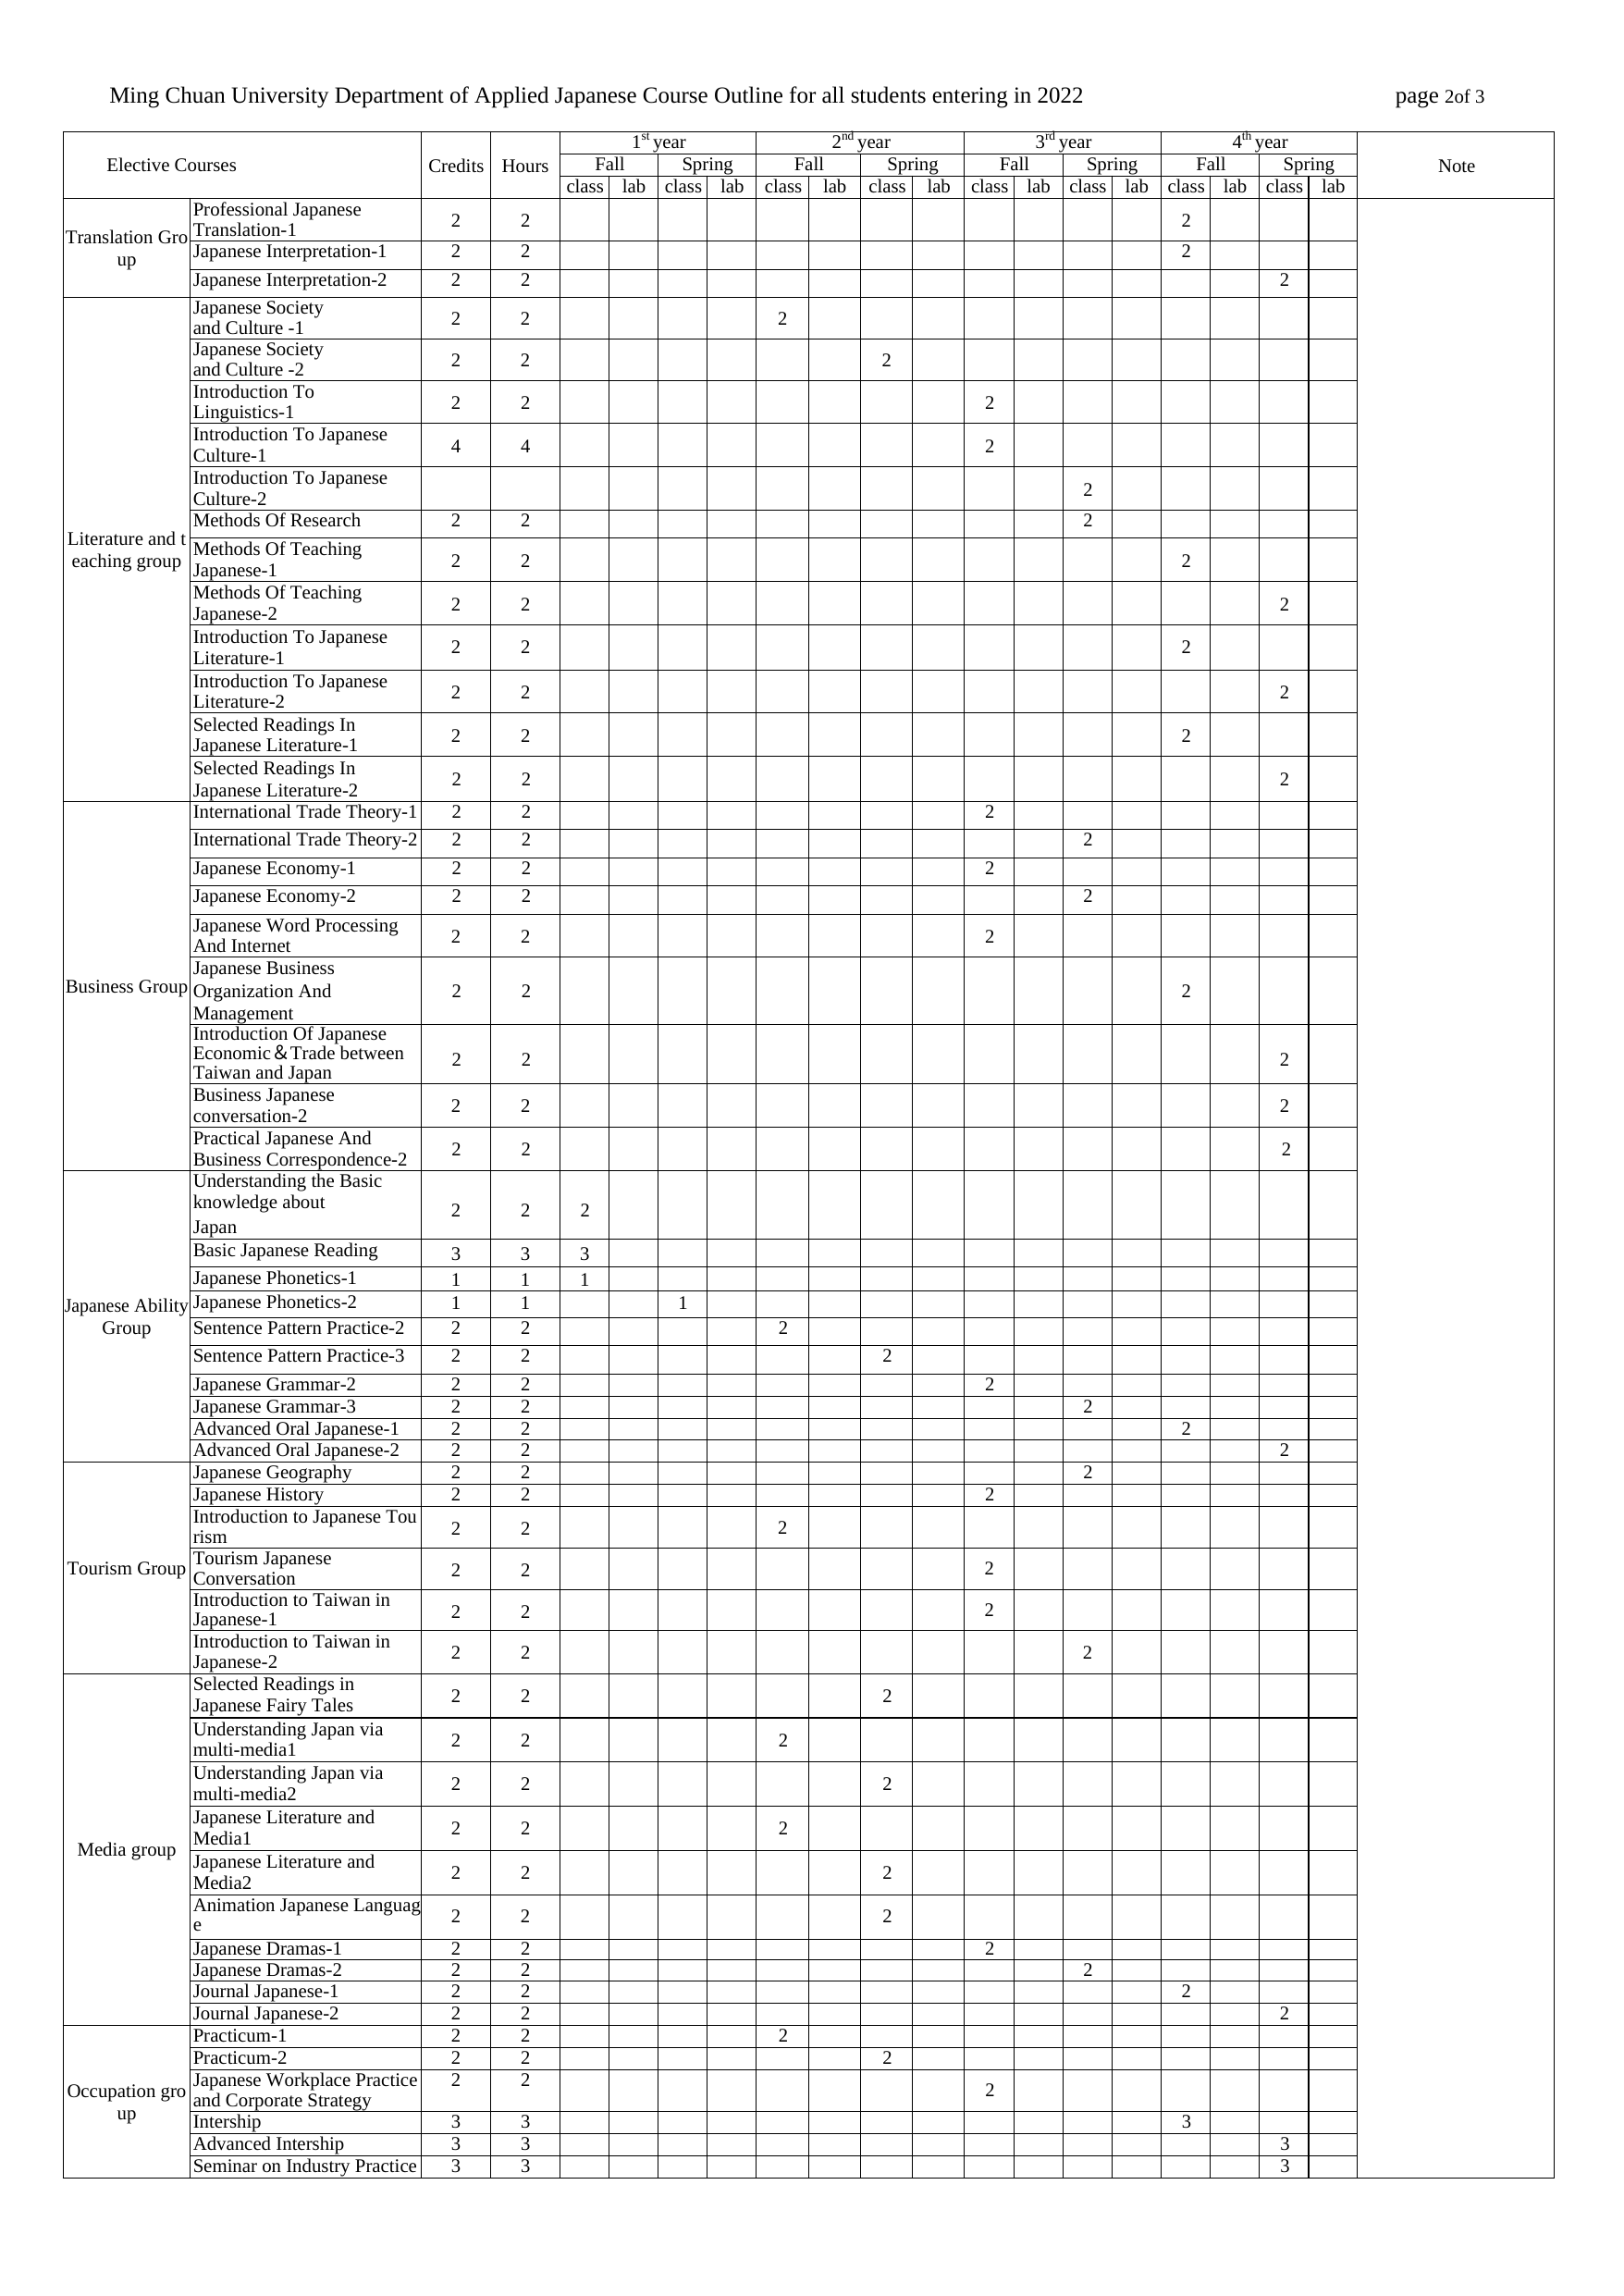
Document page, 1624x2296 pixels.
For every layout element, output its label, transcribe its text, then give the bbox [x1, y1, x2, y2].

table_cell 2 [491, 1084, 560, 1127]
table_cell [809, 2156, 860, 2178]
table_cell [609, 1440, 658, 1462]
table_cell [1162, 1375, 1210, 1395]
table_cell [1015, 1940, 1063, 1959]
table_cell [861, 511, 912, 537]
table_cell [861, 1375, 912, 1395]
table_cell 2 [861, 1346, 912, 1373]
table_cell [609, 270, 658, 297]
table_cell [560, 2112, 609, 2133]
table_cell [1310, 1807, 1357, 1850]
table_cell [1162, 1807, 1210, 1850]
table_cell [560, 1631, 609, 1673]
table_cell [1064, 757, 1112, 801]
table_cell [658, 802, 707, 829]
table_cell [1162, 830, 1210, 858]
table_cell [757, 199, 808, 241]
table_cell 2 [491, 582, 560, 624]
table_cell 2 [422, 339, 490, 380]
table_cell [1211, 2112, 1259, 2133]
table_cell [965, 713, 1014, 756]
table_cell [658, 915, 707, 957]
table_cell [560, 1674, 609, 1717]
table_cell [1310, 424, 1357, 466]
table_cell [1015, 2070, 1063, 2111]
table_cell Professional Japanese Translation-1 [191, 199, 421, 241]
table_cell Japanese Grammar-2 [191, 1375, 421, 1395]
table_cell [965, 467, 1014, 510]
table_cell [491, 467, 560, 510]
table_cell [809, 2048, 860, 2069]
table_cell [1162, 2134, 1210, 2155]
table_cell [1211, 1851, 1259, 1895]
table_cell [1260, 2026, 1308, 2047]
table_cell [861, 1719, 912, 1761]
table_cell [913, 1719, 964, 1761]
table_cell [809, 1171, 860, 1239]
table_cell [1211, 1267, 1259, 1290]
table_cell Japanese Workplace Practice and Corporate Strategy [191, 2070, 421, 2111]
table_cell [560, 625, 609, 669]
table_cell [560, 199, 609, 241]
table_cell 2 [491, 511, 560, 537]
table_cell [861, 1419, 912, 1439]
table_cell [1310, 381, 1357, 423]
table_cell [1113, 1719, 1161, 1761]
table_cell [757, 2156, 808, 2178]
table_cell [1064, 199, 1112, 241]
table_cell [1260, 467, 1308, 510]
table_cell Japanese Grammar-3 [191, 1397, 421, 1417]
table_cell [1310, 2026, 1357, 2047]
table_cell 2 [491, 957, 560, 1024]
table_cell Fall [757, 154, 860, 175]
table_cell Japanese Economy-1 [191, 858, 421, 885]
table_cell [1162, 2070, 1210, 2111]
table_cell [809, 424, 860, 466]
table_cell [1162, 1291, 1210, 1316]
table_cell 3 [422, 2156, 490, 2178]
table_cell [658, 713, 707, 756]
table_cell [757, 1171, 808, 1239]
table_cell [1310, 1419, 1357, 1439]
table_cell [560, 1762, 609, 1806]
table_cell [1064, 1346, 1112, 1373]
table_cell [1113, 1025, 1161, 1083]
table_cell 2 [422, 2070, 490, 2111]
table_cell 2 [965, 1940, 1014, 1959]
table_cell 2 [491, 1375, 560, 1395]
table_cell [1310, 1375, 1357, 1395]
table_cell [809, 886, 860, 913]
table_cell [658, 1590, 707, 1630]
table_cell [707, 1719, 756, 1761]
table_cell 2 [422, 2048, 490, 2069]
table_cell [1162, 1549, 1210, 1588]
table_cell Fall [560, 154, 658, 175]
table_cell Spring [1260, 154, 1357, 175]
table_cell [658, 298, 707, 339]
table_cell 2 [1162, 713, 1210, 756]
table_cell [1162, 1485, 1210, 1506]
table_cell [965, 1267, 1014, 1290]
table_cell [658, 1084, 707, 1127]
table_cell 2 [491, 1485, 560, 1506]
table_cell 2 [491, 1719, 560, 1761]
table_cell [1064, 2134, 1112, 2155]
table_cell [965, 1981, 1014, 2003]
table_cell [1113, 1440, 1161, 1462]
table_cell [1260, 241, 1308, 269]
table_cell [1113, 957, 1161, 1024]
table_cell [1064, 625, 1112, 669]
table_cell Understanding Japan via multi-media1 [191, 1719, 421, 1761]
table_cell 2 [861, 1762, 912, 1806]
table_cell [658, 424, 707, 466]
table_cell [1260, 1318, 1308, 1345]
table_cell [707, 1895, 756, 1939]
table_cell [1211, 538, 1259, 581]
table_cell 2 [491, 1851, 560, 1895]
table_cell 2 [1260, 270, 1308, 297]
table_cell [757, 1549, 808, 1588]
table_cell [1113, 1240, 1161, 1266]
table_cell [658, 2048, 707, 2069]
table_cell [861, 1291, 912, 1316]
table_cell 2 [965, 2070, 1014, 2111]
table_cell [913, 381, 964, 423]
table_cell [1162, 582, 1210, 624]
table_cell [1211, 1631, 1259, 1673]
table_cell [1064, 2004, 1112, 2025]
table_cell [609, 625, 658, 669]
table_cell [1310, 1291, 1357, 1316]
table_cell [861, 1084, 912, 1127]
table_cell [560, 270, 609, 297]
table_cell 1 [491, 1267, 560, 1290]
table_cell [757, 1240, 808, 1266]
table_cell Japanese Interpretation-1 [191, 241, 421, 269]
table_cell 2 [861, 1674, 912, 1717]
table_cell [757, 1440, 808, 1462]
table_cell [861, 241, 912, 269]
table_cell [560, 1440, 609, 1462]
table_cell [861, 582, 912, 624]
table_cell Understanding Japan via multi-media2 [191, 1762, 421, 1806]
table_cell [560, 757, 609, 801]
table_cell [1260, 713, 1308, 756]
table_cell [1260, 2112, 1308, 2133]
table_cell 2 [1064, 886, 1112, 913]
table_cell [861, 671, 912, 712]
table_cell [1113, 2112, 1161, 2133]
table_cell Introduction to Japanese Tourism [191, 1507, 421, 1548]
table_cell Japanese Interpretation-2 [191, 270, 421, 297]
table_cell [1015, 1507, 1063, 1548]
table_cell [1113, 830, 1161, 858]
table_cell [809, 1240, 860, 1266]
table_cell [1310, 1981, 1357, 2003]
table_cell [861, 858, 912, 885]
table_cell [658, 1419, 707, 1439]
table_cell [1162, 1940, 1210, 1959]
table_cell [707, 1485, 756, 1506]
table_cell [707, 1375, 756, 1395]
table_cell [757, 2048, 808, 2069]
table_cell [1260, 1346, 1308, 1373]
table_cell [757, 2070, 808, 2111]
table_cell [1064, 957, 1112, 1024]
table_cell [1310, 1240, 1357, 1266]
table_cell [1260, 1485, 1308, 1506]
table_cell [1260, 1375, 1308, 1395]
table_cell [1162, 1960, 1210, 1981]
table_cell [1015, 957, 1063, 1024]
table_cell [1113, 1318, 1161, 1345]
table_cell [609, 381, 658, 423]
table_cell [1211, 1419, 1259, 1439]
table_cell [757, 802, 808, 829]
table_cell [1113, 511, 1161, 537]
table_cell [1310, 713, 1357, 756]
table_cell [913, 1419, 964, 1439]
table_cell [1211, 1240, 1259, 1266]
table_cell [861, 886, 912, 913]
table_cell [1310, 1719, 1357, 1761]
table_cell [1064, 298, 1112, 339]
table_cell [1310, 830, 1357, 858]
table_cell [658, 1674, 707, 1717]
table_cell [658, 538, 707, 581]
table_cell 2 [757, 1507, 808, 1548]
table_cell [560, 1419, 609, 1439]
table_cell [1015, 1631, 1063, 1673]
table_cell [809, 802, 860, 829]
table_cell 2 [422, 1375, 490, 1395]
table_cell 2 [491, 1507, 560, 1548]
table_cell [658, 2156, 707, 2178]
table_cell [707, 1397, 756, 1417]
table_cell [1064, 2156, 1112, 2178]
table_cell 2 [422, 886, 490, 913]
table_cell [707, 582, 756, 624]
table_cell [560, 1291, 609, 1316]
table_cell [1064, 582, 1112, 624]
table_cell [1113, 802, 1161, 829]
table_cell [1015, 1267, 1063, 1290]
table_cell [1113, 1549, 1161, 1588]
table_cell [757, 915, 808, 957]
table_cell [560, 2156, 609, 2178]
table_cell [913, 671, 964, 712]
table_cell [913, 625, 964, 669]
table_cell 2 [491, 1762, 560, 1806]
table_cell [560, 1549, 609, 1588]
table_cell [609, 1346, 658, 1373]
table_cell [1113, 1084, 1161, 1127]
table_cell [560, 1960, 609, 1981]
table_cell [1211, 1463, 1259, 1484]
table_cell [757, 2134, 808, 2155]
table_cell [658, 467, 707, 510]
table_cell 2 [965, 381, 1014, 423]
table_cell [609, 1375, 658, 1395]
table_cell Introduction To Linguistics-1 [191, 381, 421, 423]
table_cell [757, 625, 808, 669]
table_cell [1310, 199, 1357, 241]
table_cell [809, 957, 860, 1024]
table_cell [1015, 1981, 1063, 2003]
table_cell [1310, 625, 1357, 669]
table_cell 3 [491, 1240, 560, 1266]
table_cell [707, 1851, 756, 1895]
table_cell [913, 1240, 964, 1266]
table_cell [1260, 1419, 1308, 1439]
table_cell [757, 467, 808, 510]
table_cell [560, 582, 609, 624]
table_cell [1310, 802, 1357, 829]
table_cell [809, 915, 860, 957]
table_cell [861, 802, 912, 829]
table_cell [658, 339, 707, 380]
table_cell [1064, 1419, 1112, 1439]
table_cell [658, 1485, 707, 1506]
table_cell [707, 957, 756, 1024]
table_cell [809, 1674, 860, 1717]
table_cell [1113, 1981, 1161, 2003]
table_cell [861, 538, 912, 581]
table_cell [1064, 1084, 1112, 1127]
table_cell [757, 1291, 808, 1316]
table_cell [757, 1375, 808, 1395]
table_cell 2 [422, 915, 490, 957]
table_cell 2 [965, 424, 1014, 466]
table_cell 2 [422, 1463, 490, 1484]
table_cell [1211, 1960, 1259, 1981]
table_cell [861, 713, 912, 756]
table_cell [1211, 2048, 1259, 2069]
table_cell [1162, 381, 1210, 423]
table_cell 2 [422, 2026, 490, 2047]
table_cell 2 [422, 199, 490, 241]
table_cell Advanced Intership [191, 2134, 421, 2155]
table_cell 2 [422, 1485, 490, 1506]
table_cell [861, 1485, 912, 1506]
table_cell 2 [1260, 582, 1308, 624]
table_cell [1310, 511, 1357, 537]
table_cell [965, 2048, 1014, 2069]
table_cell [1015, 1419, 1063, 1439]
table_cell [965, 1895, 1014, 1939]
table_cell [1310, 1318, 1357, 1345]
table_cell [1211, 1807, 1259, 1850]
table_cell [913, 1674, 964, 1717]
table_cell [658, 270, 707, 297]
table_cell [560, 858, 609, 885]
table_cell [809, 270, 860, 297]
table_cell [861, 1807, 912, 1850]
table_cell [757, 270, 808, 297]
table_cell 2 [491, 757, 560, 801]
table_cell 2 [422, 1851, 490, 1895]
table_cell [809, 1291, 860, 1316]
table_cell [1260, 1171, 1308, 1239]
table_cell [965, 2026, 1014, 2047]
table_cell [1162, 1762, 1210, 1806]
table_cell [1113, 241, 1161, 269]
table_cell [1310, 1397, 1357, 1417]
table_cell 2 [1162, 625, 1210, 669]
table_cell Japanese Literature and Media2 [191, 1851, 421, 1895]
table_cell class [658, 177, 707, 197]
table_cell [913, 2048, 964, 2069]
table_cell [913, 582, 964, 624]
table_cell 2 [491, 339, 560, 380]
table_cell [1211, 957, 1259, 1024]
table_cell [1113, 1397, 1161, 1417]
table_cell [809, 339, 860, 380]
table_cell 2 [422, 538, 490, 581]
table_cell [1015, 1025, 1063, 1083]
table_cell [1064, 802, 1112, 829]
table_cell [913, 713, 964, 756]
table_cell [913, 830, 964, 858]
table_cell [1162, 671, 1210, 712]
table_cell [913, 1346, 964, 1373]
table_cell [809, 1960, 860, 1981]
table_cell [861, 1397, 912, 1417]
table_cell [965, 241, 1014, 269]
table_cell [913, 1507, 964, 1548]
table_cell [1162, 1719, 1210, 1761]
table_cell Japanese Phonetics-1 [191, 1267, 421, 1290]
table_cell [1211, 713, 1259, 756]
table_cell Japanese Geography [191, 1463, 421, 1484]
table_cell 2 [422, 1549, 490, 1588]
table_cell [809, 1762, 860, 1806]
table_cell [1015, 241, 1063, 269]
table_cell [1310, 1895, 1357, 1939]
table_cell [913, 1940, 964, 1959]
table_cell [861, 1981, 912, 2003]
table_cell Understanding the Basic knowledge about Japan [191, 1171, 421, 1239]
table_cell Tourism Japanese Conversation [191, 1549, 421, 1588]
table_cell 2 [491, 858, 560, 885]
table_cell [609, 2070, 658, 2111]
table_cell 2 [422, 298, 490, 339]
table_cell 2 [422, 241, 490, 269]
table_cell [560, 2134, 609, 2155]
table_cell [913, 1895, 964, 1939]
table_cell [1310, 1171, 1357, 1239]
table_cell [861, 1171, 912, 1239]
table_cell [560, 298, 609, 339]
table_cell [965, 1084, 1014, 1127]
table_cell 2 [1064, 830, 1112, 858]
table_cell [913, 757, 964, 801]
table_cell [1260, 1590, 1308, 1630]
table_cell [1064, 1981, 1112, 2003]
table_cell Practical Japanese And Business Correspondence-2 [191, 1128, 421, 1169]
table_cell [913, 2156, 964, 2178]
table_cell [965, 270, 1014, 297]
table_cell class [560, 177, 609, 197]
table_cell 2 [491, 538, 560, 581]
table_cell [965, 1397, 1014, 1417]
table_cell 2 [422, 1440, 490, 1462]
table_cell [1211, 2070, 1259, 2111]
table_cell [965, 199, 1014, 241]
table_cell [609, 2134, 658, 2155]
table_cell [1015, 1674, 1063, 1717]
table_cell [609, 1940, 658, 1959]
table_cell [1015, 1291, 1063, 1316]
table_cell [707, 2134, 756, 2155]
table_cell [861, 381, 912, 423]
table_cell [861, 199, 912, 241]
table_cell [965, 1240, 1014, 1266]
table_cell 2 [757, 1318, 808, 1345]
table_cell [757, 886, 808, 913]
table_cell [809, 1485, 860, 1506]
table_cell [707, 757, 756, 801]
table_cell 2 [861, 1851, 912, 1895]
table_cell [1211, 582, 1259, 624]
table_cell [809, 241, 860, 269]
table_cell [609, 671, 658, 712]
table_cell Journal Japanese-1 [191, 1981, 421, 2003]
table_cell [609, 1960, 658, 1981]
table_cell [1015, 339, 1063, 380]
table_cell 2 [965, 1485, 1014, 1506]
table_cell [1260, 2070, 1308, 2111]
table_cell [1260, 1960, 1308, 1981]
table_cell [1260, 1719, 1308, 1761]
table_cell [1113, 199, 1161, 241]
table_cell [1113, 1895, 1161, 1939]
table_cell [809, 1346, 860, 1373]
table_cell 2 [491, 713, 560, 756]
table_cell 2 [1260, 671, 1308, 712]
table_cell [1260, 381, 1308, 423]
table_cell [707, 424, 756, 466]
table_cell [1260, 2048, 1308, 2069]
table_cell [1015, 1960, 1063, 1981]
table_cell [809, 1128, 860, 1169]
table_cell [757, 1981, 808, 2003]
table_cell [757, 1025, 808, 1083]
table_cell [1113, 381, 1161, 423]
table_cell [913, 1960, 964, 1981]
table_cell [1310, 1631, 1357, 1673]
table_cell [965, 1507, 1014, 1548]
table_cell [1211, 2026, 1259, 2047]
table_cell [609, 339, 658, 380]
table_cell [1015, 199, 1063, 241]
table_cell [658, 1895, 707, 1939]
table_cell [1162, 1631, 1210, 1673]
table_cell [609, 1549, 658, 1588]
table_cell [1064, 381, 1112, 423]
table_cell Introduction To Japanese Culture-2 [191, 467, 421, 510]
table_cell [809, 1590, 860, 1630]
table_cell Japanese Ability Group [64, 1171, 190, 1462]
table_cell [913, 270, 964, 297]
table_cell 2 [422, 1960, 490, 1981]
table_cell [1310, 1128, 1357, 1169]
table_cell [707, 467, 756, 510]
table_cell [560, 1590, 609, 1630]
table_cell [1211, 1762, 1259, 1806]
table_cell [1211, 830, 1259, 858]
table_cell [861, 1440, 912, 1462]
table_cell [965, 1171, 1014, 1239]
table_cell [1064, 2112, 1112, 2133]
table_cell [861, 957, 912, 1024]
table_cell [809, 1084, 860, 1127]
table_cell [1310, 1940, 1357, 1959]
table_cell [913, 1171, 964, 1239]
table_cell [609, 802, 658, 829]
table_cell 2 [491, 199, 560, 241]
table_cell [609, 467, 658, 510]
table_cell 2 [965, 1590, 1014, 1630]
table_cell [861, 1590, 912, 1630]
table_cell [913, 241, 964, 269]
table_cell [757, 1851, 808, 1895]
table_cell 1 [422, 1291, 490, 1316]
table_cell [913, 1291, 964, 1316]
table_cell [1015, 1762, 1063, 1806]
table_cell [1260, 1291, 1308, 1316]
table_cell 2 [1162, 199, 1210, 241]
table_cell [609, 1895, 658, 1939]
table_cell [861, 1507, 912, 1548]
table_cell [965, 339, 1014, 380]
table_cell [1211, 915, 1259, 957]
table_cell International Trade Theory-1 [191, 802, 421, 829]
table_cell 2 [1064, 467, 1112, 510]
table_cell [658, 1940, 707, 1959]
table_cell [1113, 625, 1161, 669]
table_cell Business Japanese conversation-2 [191, 1084, 421, 1127]
table_cell [1113, 1940, 1161, 1959]
table_cell [1162, 802, 1210, 829]
table_cell [1015, 1549, 1063, 1588]
table_cell [609, 858, 658, 885]
table_cell [861, 1549, 912, 1588]
table_cell [1162, 886, 1210, 913]
table_cell [1162, 1463, 1210, 1484]
table_cell [809, 467, 860, 510]
table_cell [913, 1549, 964, 1588]
table_cell [809, 2134, 860, 2155]
table_cell [560, 2070, 609, 2111]
table_cell Japanese Word Processing And Internet [191, 915, 421, 957]
table_cell class [1064, 177, 1112, 197]
table_cell [609, 1762, 658, 1806]
table_cell 2 [491, 1590, 560, 1630]
table_cell 3 [422, 1240, 490, 1266]
table_cell [913, 1463, 964, 1484]
table_cell [658, 1981, 707, 2003]
table_cell 2 [757, 1807, 808, 1850]
table_cell [757, 1084, 808, 1127]
table_cell [861, 1940, 912, 1959]
table_cell [1260, 858, 1308, 885]
table_cell [757, 1762, 808, 1806]
table_cell [757, 339, 808, 380]
table_cell 2 [422, 1507, 490, 1548]
table_cell [1211, 1674, 1259, 1717]
table_cell [1015, 2134, 1063, 2155]
table_cell [1260, 339, 1308, 380]
table_cell [560, 1128, 609, 1169]
table_cell [861, 1463, 912, 1484]
table_cell 2 [491, 2026, 560, 2047]
table_cell [1310, 2156, 1357, 2178]
table_cell [1113, 2026, 1161, 2047]
table_cell [757, 830, 808, 858]
table_cell [658, 2070, 707, 2111]
table_cell 2 [422, 830, 490, 858]
table_cell [757, 858, 808, 885]
table_cell [609, 1171, 658, 1239]
table_cell [1064, 1128, 1112, 1169]
table_cell [658, 757, 707, 801]
table_cell [1064, 241, 1112, 269]
table_cell [809, 1440, 860, 1462]
table_cell [757, 1631, 808, 1673]
table_cell [1064, 858, 1112, 885]
table_cell [861, 1318, 912, 1345]
table_cell [1015, 1375, 1063, 1395]
table_cell [1358, 199, 1554, 2178]
table_cell Practicum-2 [191, 2048, 421, 2069]
table_cell [560, 886, 609, 913]
table_cell [609, 830, 658, 858]
table_cell [1015, 270, 1063, 297]
table_cell [1064, 1318, 1112, 1345]
table_cell [707, 2004, 756, 2025]
table_cell [658, 2026, 707, 2047]
table_cell [609, 1128, 658, 1169]
table_cell [913, 1762, 964, 1806]
table_cell [658, 671, 707, 712]
table_cell Translation Group [64, 199, 190, 297]
table_cell [809, 858, 860, 885]
table_cell [1162, 2004, 1210, 2025]
table_cell class [757, 177, 808, 197]
table_cell [757, 582, 808, 624]
table_cell [1113, 915, 1161, 957]
table_cell [1211, 424, 1259, 466]
table_cell [809, 1895, 860, 1939]
table_cell [913, 298, 964, 339]
table_cell [861, 1240, 912, 1266]
table_cell [1310, 2004, 1357, 2025]
table_cell [1211, 1590, 1259, 1630]
table_cell [809, 1631, 860, 1673]
table_cell [1064, 1240, 1112, 1266]
table_cell [913, 1397, 964, 1417]
table_cell Fall [965, 154, 1063, 175]
table_cell [913, 339, 964, 380]
table_cell [757, 2112, 808, 2133]
table_cell Japanese Business Organization And Management [191, 957, 421, 1024]
table_cell [1162, 511, 1210, 537]
table_cell 2 [491, 1960, 560, 1981]
table_cell Japanese Society and Culture -1 [191, 298, 421, 339]
table_cell 2 [491, 1631, 560, 1673]
table_cell Selected Readings In Japanese Literature-2 [191, 757, 421, 801]
table_cell Introduction to Taiwan in Japanese-2 [191, 1631, 421, 1673]
table_cell [1064, 2070, 1112, 2111]
table_cell Advanced Oral Japanese-1 [191, 1419, 421, 1439]
table_cell [658, 1719, 707, 1761]
table_cell [658, 1762, 707, 1806]
table_cell 1 [491, 1291, 560, 1316]
table_cell [965, 1960, 1014, 1981]
table_cell 2 [491, 1128, 560, 1169]
table_cell [1015, 1463, 1063, 1484]
table_cell [1211, 1291, 1259, 1316]
table_cell [861, 625, 912, 669]
table_cell [560, 2004, 609, 2025]
table_cell [1211, 625, 1259, 669]
table_cell 2 [965, 915, 1014, 957]
table_cell [1113, 1631, 1161, 1673]
table_cell [1211, 1940, 1259, 1959]
table_cell [1162, 467, 1210, 510]
table_cell [707, 1128, 756, 1169]
table_cell lab [1015, 177, 1063, 197]
table_cell [809, 1981, 860, 2003]
table_cell [1211, 511, 1259, 537]
table_header Note [1358, 132, 1554, 197]
table_cell [707, 1267, 756, 1290]
table_cell [609, 1631, 658, 1673]
table_cell [658, 1440, 707, 1462]
table_cell [560, 1719, 609, 1761]
table_cell [1310, 1346, 1357, 1373]
table_cell 2 [422, 511, 490, 537]
table_cell Methods Of Research [191, 511, 421, 537]
table_cell [1310, 1762, 1357, 1806]
table_cell [913, 1375, 964, 1395]
table_cell [1260, 1981, 1308, 2003]
table_cell [1113, 424, 1161, 466]
table_cell [1162, 1440, 1210, 1462]
table_cell [707, 1346, 756, 1373]
table_cell 2 [422, 582, 490, 624]
table_cell [809, 1318, 860, 1345]
table_cell 2 [491, 2004, 560, 2025]
table_cell [965, 886, 1014, 913]
table_cell 2 [757, 298, 808, 339]
table_cell [707, 1025, 756, 1083]
table_cell [1162, 1025, 1210, 1083]
table_cell 2 [1260, 1128, 1308, 1169]
table_cell 2 [422, 2004, 490, 2025]
table_cell 2 [422, 1719, 490, 1761]
table_cell [1211, 1440, 1259, 1462]
table_cell [1015, 2156, 1063, 2178]
table_cell [1113, 538, 1161, 581]
table_cell [1211, 1128, 1259, 1169]
table_cell [1113, 582, 1161, 624]
table_cell 3 [422, 2112, 490, 2133]
table_cell [965, 1674, 1014, 1717]
table_cell [1015, 1807, 1063, 1850]
table_cell [1162, 2048, 1210, 2069]
table_cell [913, 424, 964, 466]
table_cell class [965, 177, 1014, 197]
table_cell 4 [422, 424, 490, 466]
table_cell [1310, 270, 1357, 297]
table_cell [861, 2070, 912, 2111]
table_cell 2 [1260, 757, 1308, 801]
table_cell [1113, 1674, 1161, 1717]
table_cell Spring [1064, 154, 1161, 175]
table_cell [1310, 1960, 1357, 1981]
table_cell 1 [422, 1267, 490, 1290]
table_cell [861, 298, 912, 339]
table_cell [707, 625, 756, 669]
table_cell 2 [422, 1674, 490, 1717]
table_cell [658, 1318, 707, 1345]
table_cell [1113, 2070, 1161, 2111]
table_cell 2 [491, 1397, 560, 1417]
table_cell [707, 1940, 756, 1959]
table_cell Animation Japanese Language [191, 1895, 421, 1939]
table_cell [757, 957, 808, 1024]
table_cell [707, 830, 756, 858]
table_cell [1211, 467, 1259, 510]
table_cell 3 [1260, 2134, 1308, 2155]
table_cell 2 [491, 241, 560, 269]
table_cell [1310, 1267, 1357, 1290]
table_cell [1064, 1507, 1112, 1548]
table_cell [1113, 858, 1161, 885]
table_cell [913, 1851, 964, 1895]
table_cell [658, 241, 707, 269]
table_cell [1310, 1674, 1357, 1717]
table_cell 2 [1064, 1397, 1112, 1417]
table_cell lab [707, 177, 756, 197]
table_cell Japanese Society and Culture -2 [191, 339, 421, 380]
table_cell [1260, 1940, 1308, 1959]
table_cell 2 [422, 1318, 490, 1345]
table_cell [913, 2112, 964, 2133]
table_cell [861, 2026, 912, 2047]
table_cell [965, 957, 1014, 1024]
table_cell [1113, 713, 1161, 756]
table_cell [1260, 802, 1308, 829]
table_cell [609, 582, 658, 624]
table_cell class [1260, 177, 1308, 197]
table_cell [1113, 1171, 1161, 1239]
table_cell [658, 1463, 707, 1484]
table_cell [1064, 671, 1112, 712]
table_cell [707, 538, 756, 581]
table_cell [1310, 1851, 1357, 1895]
table_cell lab [1113, 177, 1161, 197]
table_cell [1064, 1485, 1112, 1506]
table_cell [809, 2070, 860, 2111]
table_cell 2 [422, 1419, 490, 1439]
table_cell [757, 1419, 808, 1439]
table_cell [707, 1807, 756, 1850]
table_cell [560, 1463, 609, 1484]
table_cell [757, 538, 808, 581]
table_cell Introduction Of Japanese Economic＆Trade between Taiwan and Japan [191, 1025, 421, 1083]
table_cell [913, 858, 964, 885]
table_cell [1113, 1485, 1161, 1506]
table_cell 2 [1064, 1463, 1112, 1484]
table_cell [1260, 1507, 1308, 1548]
table_cell [707, 381, 756, 423]
table_cell [809, 511, 860, 537]
table_cell 1 [658, 1291, 707, 1316]
table_cell 2 [422, 802, 490, 829]
table_cell [609, 1485, 658, 1506]
table_cell [809, 1375, 860, 1395]
table_header 3rd year [965, 132, 1161, 154]
table_cell [1260, 1807, 1308, 1850]
table_cell [658, 1128, 707, 1169]
table_cell [560, 957, 609, 1024]
table_cell [757, 1128, 808, 1169]
table_cell [658, 1549, 707, 1588]
table_cell [1113, 1346, 1161, 1373]
table_cell [757, 424, 808, 466]
table_cell 2 [422, 1084, 490, 1127]
table_cell [1260, 625, 1308, 669]
table_cell [609, 1851, 658, 1895]
table_cell [707, 1507, 756, 1548]
table_cell [609, 1807, 658, 1850]
table_cell Japanese Phonetics-2 [191, 1291, 421, 1316]
table_cell [913, 1631, 964, 1673]
table_cell [757, 713, 808, 756]
table_cell [965, 511, 1014, 537]
table_cell 2 [491, 1346, 560, 1373]
table_cell [1211, 1171, 1259, 1239]
table_cell 2 [965, 858, 1014, 885]
table_cell 2 [422, 858, 490, 885]
table_cell [1211, 1084, 1259, 1127]
table_cell [861, 2134, 912, 2155]
table_cell [707, 1419, 756, 1439]
table_cell lab [913, 177, 964, 197]
table_cell [609, 1419, 658, 1439]
table_cell [609, 298, 658, 339]
table_cell Fall [1162, 154, 1259, 175]
table_cell [861, 1025, 912, 1083]
table_cell 2 [491, 1807, 560, 1850]
table_cell [560, 802, 609, 829]
table_cell [1162, 339, 1210, 380]
table_cell [809, 671, 860, 712]
table_cell [913, 199, 964, 241]
table_cell [1113, 270, 1161, 297]
table_cell Intership [191, 2112, 421, 2133]
table_cell [1015, 757, 1063, 801]
table_cell lab [609, 177, 658, 197]
table_cell [809, 625, 860, 669]
table_cell [658, 1507, 707, 1548]
table_cell [861, 1631, 912, 1673]
table_cell [658, 1267, 707, 1290]
table_cell 2 [491, 1318, 560, 1345]
table_cell [1015, 1128, 1063, 1169]
table_cell [757, 1463, 808, 1484]
table_cell [965, 538, 1014, 581]
table_cell [1211, 886, 1259, 913]
table_cell [609, 1674, 658, 1717]
table_cell [1015, 1346, 1063, 1373]
table_cell [609, 1291, 658, 1316]
table_cell [609, 886, 658, 913]
table_cell [658, 1960, 707, 1981]
table_cell 2 [491, 1549, 560, 1588]
table_cell [707, 858, 756, 885]
table_cell [1015, 713, 1063, 756]
table_cell [965, 2112, 1014, 2133]
table_cell [609, 957, 658, 1024]
table_cell [913, 1267, 964, 1290]
table_cell [913, 1084, 964, 1127]
table_cell [658, 957, 707, 1024]
table_cell lab [1310, 177, 1357, 197]
table_cell [707, 1291, 756, 1316]
table_cell 2 [491, 1463, 560, 1484]
table_cell [707, 1463, 756, 1484]
table_cell [560, 1895, 609, 1939]
table_cell [1310, 1025, 1357, 1083]
table_cell [707, 270, 756, 297]
table_cell [707, 915, 756, 957]
table_cell 2 [422, 1590, 490, 1630]
table_cell [609, 1507, 658, 1548]
table_cell 2 [491, 1025, 560, 1083]
table_cell [658, 1171, 707, 1239]
table_cell [965, 757, 1014, 801]
table_cell [1260, 830, 1308, 858]
table_cell Introduction To Japanese Literature-2 [191, 671, 421, 712]
table_cell 3 [491, 2156, 560, 2178]
table_cell 2 [422, 1807, 490, 1850]
table_cell [1015, 802, 1063, 829]
table_cell [1015, 2004, 1063, 2025]
table_cell [1211, 1375, 1259, 1395]
table_cell [609, 2048, 658, 2069]
table_cell [809, 757, 860, 801]
table_cell [913, 1981, 964, 2003]
table_cell 2 [491, 1440, 560, 1462]
table_cell [609, 713, 658, 756]
table_cell [1064, 1025, 1112, 1083]
table_cell Practicum-1 [191, 2026, 421, 2047]
table_cell [1015, 858, 1063, 885]
table_cell [1211, 858, 1259, 885]
table_cell [1015, 915, 1063, 957]
table_cell Selected Readings In Japanese Literature-1 [191, 713, 421, 756]
table_cell 2 [422, 1346, 490, 1373]
table_cell 1 [560, 1267, 609, 1290]
table_cell [757, 381, 808, 423]
table_cell [809, 1397, 860, 1417]
table_cell [1260, 1895, 1308, 1939]
table_cell 2 [422, 671, 490, 712]
table_cell 2 [491, 1981, 560, 2003]
table_cell [707, 1981, 756, 2003]
table_cell Introduction To Japanese Literature-1 [191, 625, 421, 669]
table_cell [658, 199, 707, 241]
table_cell [1310, 339, 1357, 380]
table_header 4th year [1162, 132, 1357, 154]
table_cell [1113, 298, 1161, 339]
table_cell [1064, 270, 1112, 297]
table_cell [1310, 915, 1357, 957]
table_cell [965, 1807, 1014, 1850]
table_cell [1113, 1590, 1161, 1630]
table_cell 2 [422, 1397, 490, 1417]
table_cell [1113, 1807, 1161, 1850]
table_cell [757, 1485, 808, 1506]
table_cell [965, 1128, 1014, 1169]
table_cell [609, 241, 658, 269]
table_cell [707, 671, 756, 712]
table_cell [1113, 2156, 1161, 2178]
table_cell [1064, 915, 1112, 957]
table_cell [609, 915, 658, 957]
table_cell [1162, 2026, 1210, 2047]
table_cell [913, 915, 964, 957]
table_cell [560, 1940, 609, 1959]
table_cell [1162, 757, 1210, 801]
table_cell [757, 671, 808, 712]
table_cell [658, 511, 707, 537]
table_cell [913, 1590, 964, 1630]
table_cell 2 [1064, 511, 1112, 537]
table_cell [1162, 1128, 1210, 1169]
table_cell [1260, 199, 1308, 241]
table_cell [913, 2004, 964, 2025]
table_cell International Trade Theory-2 [191, 830, 421, 858]
table_cell [560, 713, 609, 756]
table_cell [658, 2134, 707, 2155]
table_cell 2 [422, 1171, 490, 1239]
table_cell 2 [491, 915, 560, 957]
table_cell [1310, 538, 1357, 581]
table_cell [757, 2004, 808, 2025]
table_cell [1260, 1631, 1308, 1673]
table_cell [965, 2134, 1014, 2155]
table_cell [1211, 270, 1259, 297]
table_cell [658, 1240, 707, 1266]
table_cell [1015, 424, 1063, 466]
table_cell [913, 886, 964, 913]
table_cell [861, 1960, 912, 1981]
table_cell [609, 2004, 658, 2025]
table_cell [913, 1025, 964, 1083]
table_cell [757, 1267, 808, 1290]
table_cell [1015, 467, 1063, 510]
table_cell [707, 1960, 756, 1981]
table_cell [965, 1440, 1014, 1462]
table_cell [658, 830, 707, 858]
table_cell [913, 802, 964, 829]
table_cell 2 [422, 1631, 490, 1673]
table_cell Sentence Pattern Practice-3 [191, 1346, 421, 1373]
table_cell Business Group [64, 802, 190, 1169]
table_cell [809, 1025, 860, 1083]
table_cell [1162, 1851, 1210, 1895]
table_cell [757, 757, 808, 801]
table_cell [809, 199, 860, 241]
table_cell [1260, 886, 1308, 913]
table_cell 2 [422, 1762, 490, 1806]
table_cell [707, 1240, 756, 1266]
table_header 1st year [560, 132, 756, 154]
table_cell [1113, 2134, 1161, 2155]
table_cell [1310, 886, 1357, 913]
table_cell [560, 1981, 609, 2003]
table_cell 3 [560, 1240, 609, 1266]
table_cell [609, 1240, 658, 1266]
table_cell 2 [422, 1025, 490, 1083]
table_cell 2 [491, 2048, 560, 2069]
table_cell [707, 2070, 756, 2111]
table_cell 2 [757, 2026, 808, 2047]
table_cell [965, 2004, 1014, 2025]
table_cell 2 [422, 1895, 490, 1939]
table_cell [809, 1267, 860, 1290]
table_cell [1310, 2112, 1357, 2133]
table_cell [1211, 1346, 1259, 1373]
table_cell [658, 1631, 707, 1673]
table_cell 2 [1260, 2004, 1308, 2025]
table_cell class [861, 177, 912, 197]
table_cell Introduction To Japanese Culture-1 [191, 424, 421, 466]
table_cell [609, 1318, 658, 1345]
table_cell [560, 241, 609, 269]
table_cell [913, 1440, 964, 1462]
table_cell [809, 582, 860, 624]
table_cell [1162, 858, 1210, 885]
table_cell [1015, 538, 1063, 581]
table_cell 2 [491, 1171, 560, 1239]
table_cell Seminar on Industry Practice [191, 2156, 421, 2178]
table_cell class [1162, 177, 1210, 197]
table_cell [560, 467, 609, 510]
table_cell [861, 2004, 912, 2025]
table_cell 2 [1064, 1631, 1112, 1673]
table_cell [1260, 1674, 1308, 1717]
table_cell [1310, 1507, 1357, 1548]
table_cell [1162, 2156, 1210, 2178]
table_cell [1113, 671, 1161, 712]
table_cell [707, 339, 756, 380]
table_cell [560, 424, 609, 466]
table_cell 2 [422, 625, 490, 669]
table_cell [560, 671, 609, 712]
table_cell [1015, 1440, 1063, 1462]
table_cell [658, 886, 707, 913]
table_cell [1310, 1440, 1357, 1462]
table_cell [965, 1762, 1014, 1806]
table_cell [913, 511, 964, 537]
table_cell [1162, 1674, 1210, 1717]
table_cell Introduction to Taiwan in Japanese-1 [191, 1590, 421, 1630]
table_cell [1310, 957, 1357, 1024]
table_cell [707, 1440, 756, 1462]
table_cell [1015, 2026, 1063, 2047]
table_cell [560, 830, 609, 858]
table_cell [1211, 671, 1259, 712]
table_cell [609, 199, 658, 241]
table_cell [1113, 2048, 1161, 2069]
table_cell [560, 511, 609, 537]
table_cell [560, 1507, 609, 1548]
table_cell [658, 858, 707, 885]
table_cell [1113, 1762, 1161, 1806]
table_cell [757, 241, 808, 269]
table_cell [1113, 757, 1161, 801]
table_cell [609, 1981, 658, 2003]
table_cell [757, 511, 808, 537]
table_cell [609, 511, 658, 537]
table_cell [609, 424, 658, 466]
table_cell Japanese Economy-2 [191, 886, 421, 913]
table_cell [1015, 1397, 1063, 1417]
table_cell [913, 467, 964, 510]
table_cell [1064, 538, 1112, 581]
table_cell [1211, 1485, 1259, 1506]
table_cell 2 [965, 802, 1014, 829]
table_cell [1162, 424, 1210, 466]
table_cell [913, 2026, 964, 2047]
table_cell [707, 713, 756, 756]
table_cell [1310, 2134, 1357, 2155]
table_cell [965, 2156, 1014, 2178]
table_cell [1211, 2134, 1259, 2155]
table_cell 2 [422, 381, 490, 423]
table_cell [1015, 1851, 1063, 1895]
table_cell 3 [1162, 2112, 1210, 2133]
table_cell [1113, 339, 1161, 380]
table_cell [1113, 1128, 1161, 1169]
table_cell 2 [491, 1895, 560, 1939]
table_cell Occupation group [64, 2026, 190, 2178]
table_cell [658, 1375, 707, 1395]
table_cell [609, 1719, 658, 1761]
table_cell [560, 381, 609, 423]
table_cell [1260, 298, 1308, 339]
table_cell [861, 2156, 912, 2178]
table_cell [1064, 1719, 1112, 1761]
table_header 2nd year [757, 132, 964, 154]
table_cell [1113, 1463, 1161, 1484]
table_cell [861, 2112, 912, 2133]
table_cell [861, 270, 912, 297]
table_cell Selected Readings in Japanese Fairy Tales [191, 1674, 421, 1717]
table_cell [809, 1549, 860, 1588]
table_cell [965, 1318, 1014, 1345]
table_cell [965, 1719, 1014, 1761]
table_cell [707, 802, 756, 829]
table_cell [1064, 1590, 1112, 1630]
table_cell 2 [491, 830, 560, 858]
table_cell [422, 467, 490, 510]
table_cell [1064, 424, 1112, 466]
table_cell [1113, 1851, 1161, 1895]
table_cell [913, 1128, 964, 1169]
table_cell [757, 1590, 808, 1630]
table_cell [1310, 241, 1357, 269]
table_cell [1310, 2070, 1357, 2111]
table_cell [1015, 1318, 1063, 1345]
table_cell lab [809, 177, 860, 197]
table_cell [1211, 1397, 1259, 1417]
table_cell [1211, 2156, 1259, 2178]
table_cell [609, 2112, 658, 2133]
table_cell [1260, 1549, 1308, 1588]
table_cell [757, 1346, 808, 1373]
table_cell [1015, 830, 1063, 858]
table_cell [1310, 858, 1357, 885]
table_cell 3 [491, 2134, 560, 2155]
table_cell [809, 1719, 860, 1761]
table_cell [560, 915, 609, 957]
table_cell [913, 1485, 964, 1506]
table_cell [658, 625, 707, 669]
table_cell [1260, 1463, 1308, 1484]
table_cell [1064, 1549, 1112, 1588]
table_cell 2 [491, 1419, 560, 1439]
table_cell 2 [491, 2070, 560, 2111]
table_cell 2 [422, 1940, 490, 1959]
table_cell 2 [422, 270, 490, 297]
table_cell [1064, 1807, 1112, 1850]
table_cell 2 [491, 802, 560, 829]
table_cell [707, 1674, 756, 1717]
table_cell [560, 2026, 609, 2047]
table_cell [1113, 467, 1161, 510]
table_cell [965, 671, 1014, 712]
table_cell [560, 339, 609, 380]
table_cell [1064, 713, 1112, 756]
table_cell [1162, 1240, 1210, 1266]
table_cell [1260, 538, 1308, 581]
table_cell [861, 757, 912, 801]
table_cell 3 [491, 2112, 560, 2133]
table_cell [1113, 1375, 1161, 1395]
table_cell 2 [560, 1171, 609, 1239]
table_cell 2 [422, 713, 490, 756]
table_cell [560, 1851, 609, 1895]
table_cell [861, 830, 912, 858]
table_cell [560, 1084, 609, 1127]
table_cell [560, 538, 609, 581]
table_cell [809, 1940, 860, 1959]
table_cell [1310, 1084, 1357, 1127]
table_cell 2 [861, 339, 912, 380]
table_cell [965, 298, 1014, 339]
table_cell [1260, 1762, 1308, 1806]
table_cell [1064, 1375, 1112, 1395]
table_cell [1211, 1895, 1259, 1939]
table_cell [1064, 2048, 1112, 2069]
table_cell [707, 241, 756, 269]
table_cell [1310, 1590, 1357, 1630]
table_cell 2 [422, 1128, 490, 1169]
table_cell [560, 1485, 609, 1506]
table_cell [809, 538, 860, 581]
table_cell 3 [1260, 2156, 1308, 2178]
table_cell [965, 1025, 1014, 1083]
table_cell [965, 1419, 1014, 1439]
table_cell [1211, 1549, 1259, 1588]
table_cell 2 [491, 298, 560, 339]
table_header Hours [491, 132, 560, 197]
table_cell [1310, 671, 1357, 712]
table_cell [913, 1318, 964, 1345]
table_cell [809, 830, 860, 858]
table_cell [1162, 1397, 1210, 1417]
table_cell 2 [1162, 1981, 1210, 2003]
table_cell [1211, 802, 1259, 829]
table_cell [658, 1346, 707, 1373]
table_cell [609, 1025, 658, 1083]
table_cell [1260, 1267, 1308, 1290]
table_cell [1260, 915, 1308, 957]
table_cell [1113, 1291, 1161, 1316]
table_cell [809, 1851, 860, 1895]
table_cell [913, 538, 964, 581]
table_cell [1162, 1267, 1210, 1290]
table_cell lab [1211, 177, 1259, 197]
table_cell [1211, 1507, 1259, 1548]
table_cell Japanese Literature and Media1 [191, 1807, 421, 1850]
table_cell [1064, 2026, 1112, 2047]
table_cell Japanese Dramas-2 [191, 1960, 421, 1981]
table_cell 2 [491, 1674, 560, 1717]
table_cell 2 [491, 381, 560, 423]
table_cell [1162, 298, 1210, 339]
table_cell [560, 1318, 609, 1345]
table_cell [1015, 1719, 1063, 1761]
table_cell Methods Of Teaching Japanese-2 [191, 582, 421, 624]
table_cell [1015, 2112, 1063, 2133]
table_cell [658, 582, 707, 624]
table_cell [1015, 1895, 1063, 1939]
table_cell [609, 1267, 658, 1290]
table_cell [1015, 1240, 1063, 1266]
table_cell Advanced Oral Japanese-2 [191, 1440, 421, 1462]
table_cell [658, 1397, 707, 1417]
table_cell [965, 1346, 1014, 1373]
table_cell 2 [861, 1895, 912, 1939]
table_cell [1015, 381, 1063, 423]
table_cell [1260, 1240, 1308, 1266]
table_cell [1211, 381, 1259, 423]
table_cell [1162, 1590, 1210, 1630]
table_cell Tourism Group [64, 1463, 190, 1673]
table_cell Literature and teaching group [64, 298, 190, 801]
table_cell [1113, 2004, 1161, 2025]
table_cell [1162, 1318, 1210, 1345]
table_cell [809, 2026, 860, 2047]
table_cell [809, 298, 860, 339]
table_cell [707, 1084, 756, 1127]
table_cell [757, 1674, 808, 1717]
table_cell [965, 582, 1014, 624]
table_cell [913, 1807, 964, 1850]
table_cell [707, 886, 756, 913]
table_cell [560, 1807, 609, 1850]
table_cell [1015, 625, 1063, 669]
table_cell [1064, 1267, 1112, 1290]
table_cell [861, 467, 912, 510]
table_cell [1162, 270, 1210, 297]
table_cell [861, 424, 912, 466]
table_cell [1211, 199, 1259, 241]
table_cell [1310, 1549, 1357, 1588]
table_cell [809, 2112, 860, 2133]
table_cell [809, 713, 860, 756]
table_cell [707, 1762, 756, 1806]
table_cell 2 [965, 1549, 1014, 1588]
table_cell [861, 1128, 912, 1169]
table_cell [1064, 1851, 1112, 1895]
table_cell Spring [658, 154, 756, 175]
table_cell [1162, 1895, 1210, 1939]
table_cell Methods Of Teaching Japanese-1 [191, 538, 421, 581]
table_cell 2 [1260, 1025, 1308, 1083]
table_cell [1064, 1674, 1112, 1717]
table_cell [707, 298, 756, 339]
table_cell [965, 1291, 1014, 1316]
table_cell [707, 1590, 756, 1630]
table_cell [707, 1549, 756, 1588]
table_cell [1310, 2048, 1357, 2069]
table_cell [1162, 915, 1210, 957]
table_cell [913, 957, 964, 1024]
table_cell [1064, 1895, 1112, 1939]
table_cell Sentence Pattern Practice-2 [191, 1318, 421, 1345]
table_cell [1310, 1463, 1357, 1484]
table_cell [609, 1397, 658, 1417]
table_cell [861, 915, 912, 957]
table_cell [1015, 582, 1063, 624]
table_cell 2 [1162, 957, 1210, 1024]
table_cell 2 [1260, 1084, 1308, 1127]
table_cell [965, 830, 1014, 858]
table_cell [707, 1171, 756, 1239]
table_cell [1064, 1291, 1112, 1316]
table_cell Japanese Dramas-1 [191, 1940, 421, 1959]
table_cell [609, 538, 658, 581]
table_cell [609, 757, 658, 801]
table_cell [809, 1807, 860, 1850]
table_cell 3 [422, 2134, 490, 2155]
table_cell [658, 2004, 707, 2025]
table_cell [1064, 1440, 1112, 1462]
table_cell [1211, 1981, 1259, 2003]
table_cell 2 [757, 1719, 808, 1761]
table_cell [1310, 757, 1357, 801]
table_cell [560, 1346, 609, 1373]
table_cell [1211, 1318, 1259, 1345]
table_cell 2 [491, 625, 560, 669]
table_cell [658, 381, 707, 423]
table_cell [560, 2048, 609, 2069]
table_cell [609, 1590, 658, 1630]
table_cell [1211, 298, 1259, 339]
table_cell [609, 1084, 658, 1127]
table_cell 2 [861, 2048, 912, 2069]
table_cell 2 [1260, 1440, 1308, 1462]
table_cell [707, 1318, 756, 1345]
table_cell 2 [965, 1375, 1014, 1395]
table_cell Media group [64, 1674, 190, 2025]
table_cell [1015, 1485, 1063, 1506]
table_cell Basic Japanese Reading [191, 1240, 421, 1266]
table_cell [707, 1631, 756, 1673]
table_cell [1015, 671, 1063, 712]
table_cell [1310, 298, 1357, 339]
table_cell [1064, 1762, 1112, 1806]
table_cell [809, 1419, 860, 1439]
table_cell 2 [1162, 1419, 1210, 1439]
table_cell [809, 1463, 860, 1484]
table_cell [1162, 1171, 1210, 1239]
table_cell [1162, 1084, 1210, 1127]
table_cell [861, 1267, 912, 1290]
table_cell [560, 1375, 609, 1395]
table_cell [1113, 1507, 1161, 1548]
table_cell [1260, 957, 1308, 1024]
table_cell [1310, 1485, 1357, 1506]
table_cell [1015, 511, 1063, 537]
table_cell [707, 511, 756, 537]
table_cell [965, 1851, 1014, 1895]
table_cell [1015, 1084, 1063, 1127]
table_cell [609, 1463, 658, 1484]
table_cell [658, 2112, 707, 2133]
table_cell 2 [1064, 1960, 1112, 1981]
table_cell [707, 2026, 756, 2047]
table_cell [707, 2112, 756, 2133]
table_cell 2 [1162, 241, 1210, 269]
table_cell [1015, 1171, 1063, 1239]
table_cell [707, 199, 756, 241]
table_cell [1211, 339, 1259, 380]
table_cell [1015, 2048, 1063, 2069]
table_cell 2 [422, 757, 490, 801]
table_cell 2 [422, 957, 490, 1024]
table_cell [809, 2004, 860, 2025]
table_cell Journal Japanese-2 [191, 2004, 421, 2025]
table_cell [658, 1025, 707, 1083]
table_cell [1260, 511, 1308, 537]
table_cell [1211, 241, 1259, 269]
table_cell [1211, 2004, 1259, 2025]
table_cell [707, 2156, 756, 2178]
table_cell [1113, 886, 1161, 913]
table_cell [560, 1397, 609, 1417]
table_cell Japanese History [191, 1485, 421, 1506]
table_cell [1015, 1590, 1063, 1630]
table_header Credits [422, 132, 490, 197]
table_cell [1310, 582, 1357, 624]
table_cell [609, 2026, 658, 2047]
table_cell [707, 2048, 756, 2069]
table_cell [1211, 1719, 1259, 1761]
table_header Elective Courses [64, 132, 421, 197]
table_cell [757, 1940, 808, 1959]
table_cell [965, 1463, 1014, 1484]
table_cell [1260, 1851, 1308, 1895]
table_cell [1064, 1940, 1112, 1959]
table_cell [1064, 339, 1112, 380]
table_cell 2 [422, 1981, 490, 2003]
table_cell [1015, 886, 1063, 913]
table_cell [658, 1807, 707, 1850]
table_cell [1260, 424, 1308, 466]
table_cell 2 [491, 1940, 560, 1959]
table_cell [1260, 1397, 1308, 1417]
table_cell 2 [1162, 538, 1210, 581]
table_cell [1113, 1419, 1161, 1439]
table_cell [1162, 1346, 1210, 1373]
table_cell [1211, 1025, 1259, 1083]
table_cell 2 [491, 270, 560, 297]
table_cell [658, 1851, 707, 1895]
table_cell [1064, 1171, 1112, 1239]
table_cell 2 [491, 886, 560, 913]
table_cell [913, 2070, 964, 2111]
table_cell [1113, 1267, 1161, 1290]
table_cell [757, 1960, 808, 1981]
table_cell 4 [491, 424, 560, 466]
table_cell [913, 2134, 964, 2155]
table_cell [1310, 467, 1357, 510]
table_cell Spring [861, 154, 964, 175]
table_cell [757, 1895, 808, 1939]
table_cell 2 [491, 671, 560, 712]
table_cell [1211, 757, 1259, 801]
table_cell [1113, 1960, 1161, 1981]
table_cell [560, 1025, 609, 1083]
table_cell [1015, 298, 1063, 339]
table_cell [809, 1507, 860, 1548]
table_cell [757, 1397, 808, 1417]
table_cell [1162, 1507, 1210, 1548]
table_cell [609, 2156, 658, 2178]
table_cell [965, 1631, 1014, 1673]
table_cell [965, 625, 1014, 669]
table_cell [809, 381, 860, 423]
